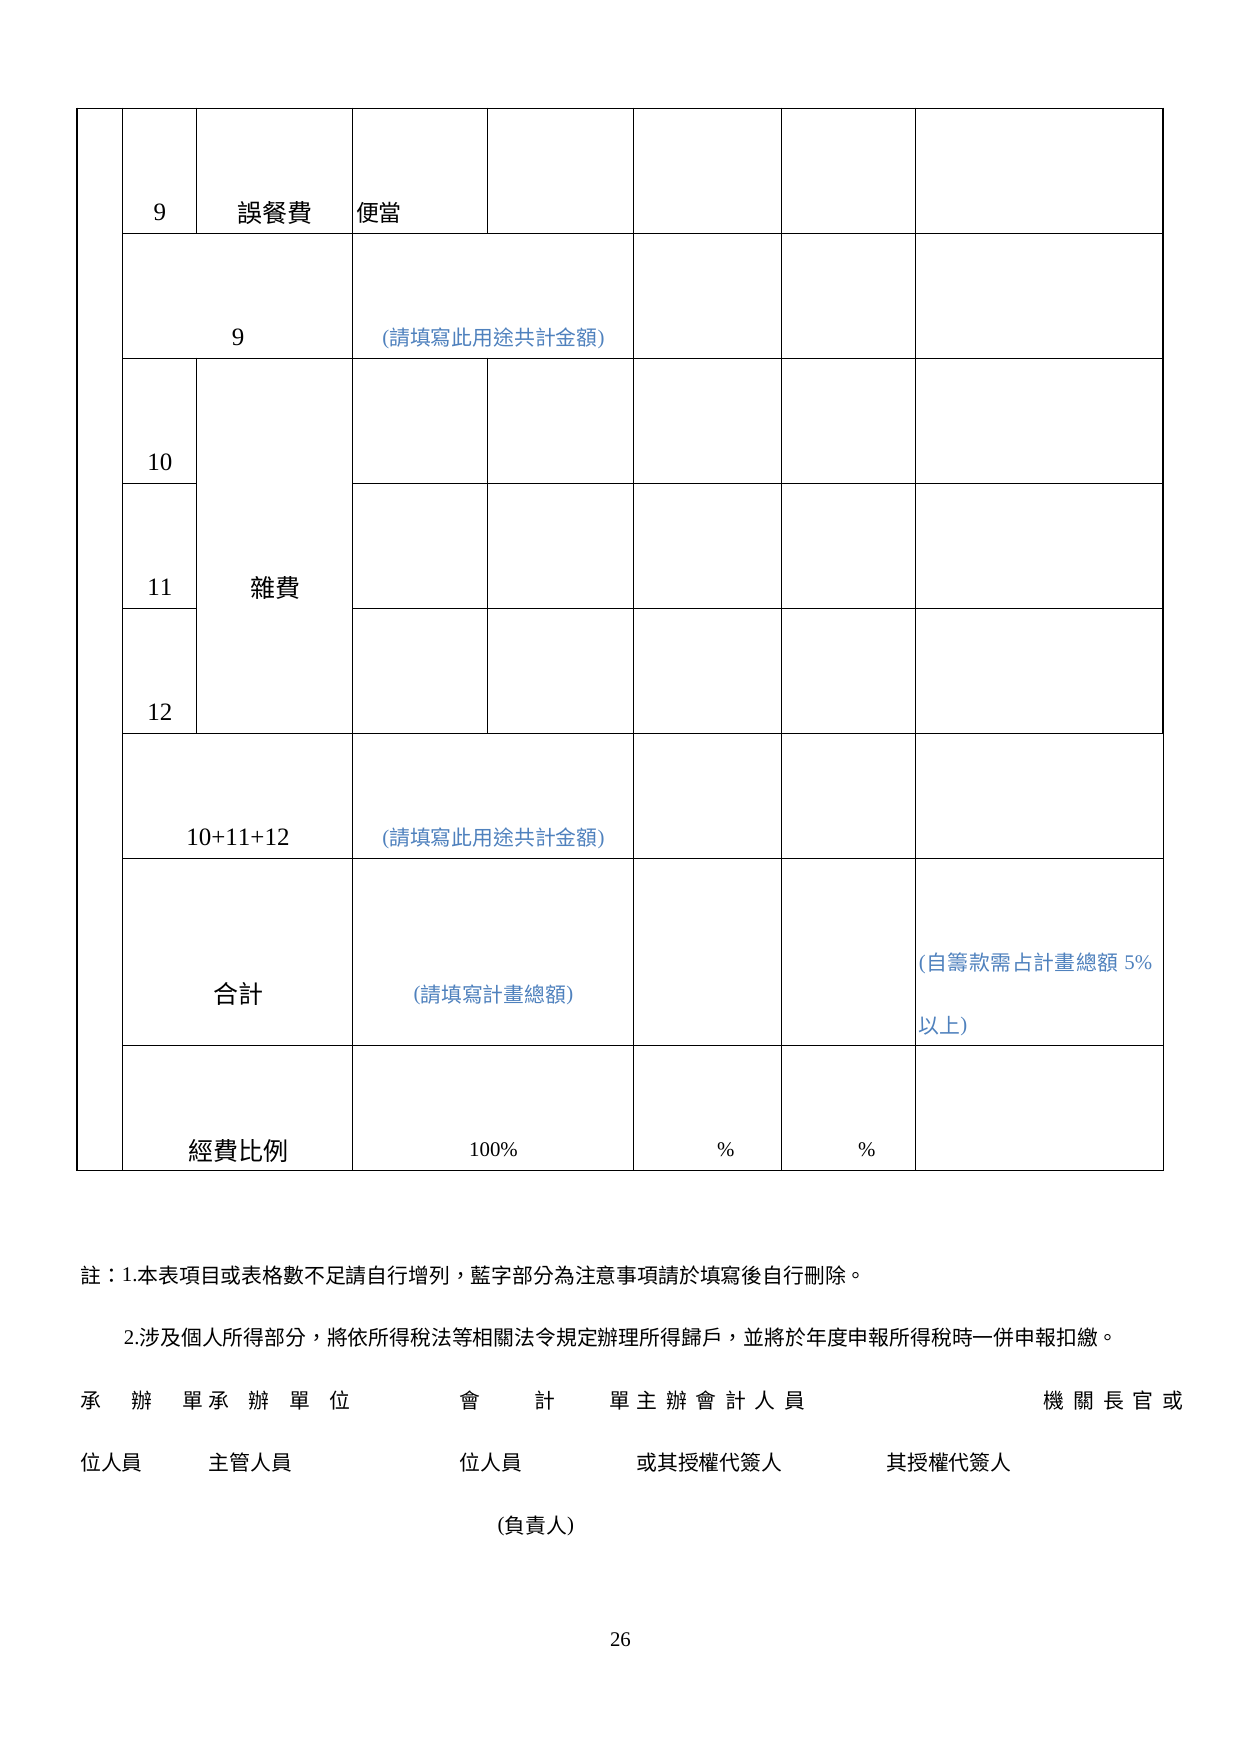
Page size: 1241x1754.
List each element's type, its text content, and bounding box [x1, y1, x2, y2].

table_cell [782, 734, 915, 858]
table_cell 100% [353, 1046, 633, 1170]
table_cell [634, 359, 781, 483]
table_cell 會計單 位人員 [456, 1358, 633, 1483]
table_cell [634, 484, 781, 608]
table_cell [78, 109, 122, 1170]
table_cell 9 [123, 234, 352, 358]
table_cell 合計 [123, 859, 352, 1045]
table_cell [634, 859, 781, 1045]
table_cell [353, 1358, 456, 1483]
table_cell (自籌款需占計畫總額5%以上) [916, 859, 1163, 1045]
text (負責人) [118, 1483, 1122, 1545]
table_cell [353, 484, 487, 608]
table_cell [916, 359, 1162, 483]
table_cell [488, 109, 633, 233]
table_cell [916, 609, 1162, 733]
table_cell [916, 1046, 1163, 1170]
table_cell 10+11+12 [123, 734, 352, 858]
table_cell [916, 234, 1162, 358]
table_cell [782, 484, 915, 608]
table_cell 誤餐費 [197, 109, 352, 233]
table_cell [353, 609, 487, 733]
table_cell 經費比例 [123, 1046, 352, 1170]
table_cell (請填寫此用途共計金額) [353, 734, 633, 858]
table_cell 主辦會計人員 機關長官或 或其授權代簽人 其授權代簽人 [633, 1358, 1163, 1483]
table_cell 註：1.本表項目或表格數不足請自行增列，藍字部分為注意事項請於填寫後自行刪除。 2.涉及個人所得部分，將依所得稅法等相關法令規定辦理所得歸戶，並將於年度申報所得稅時一併申報扣繳。 [77, 1171, 1163, 1358]
table_cell (請填寫此用途共計金額) [353, 234, 633, 358]
table_cell [634, 109, 781, 233]
table_cell 雜費 [197, 359, 352, 733]
table_cell 承辦單 位人員 [77, 1358, 206, 1483]
table_cell [634, 734, 781, 858]
table_cell [782, 859, 915, 1045]
table_cell 承辦單位 主管人員 [206, 1358, 353, 1483]
table_cell 便當 [353, 109, 487, 233]
table_cell [782, 359, 915, 483]
table_cell [782, 109, 915, 233]
table_cell [488, 359, 633, 483]
table_cell [916, 734, 1163, 858]
table_cell % [782, 1046, 915, 1170]
table_cell 11 [123, 484, 196, 608]
table_cell [488, 484, 633, 608]
table_cell [353, 359, 487, 483]
table_cell 9 [123, 109, 196, 233]
table_cell (請填寫計畫總額) [353, 859, 633, 1045]
table_cell [782, 609, 915, 733]
table_cell [916, 109, 1162, 233]
table_cell 10 [123, 359, 196, 483]
table_cell 12 [123, 609, 196, 733]
table_cell [488, 609, 633, 733]
table_cell [782, 234, 915, 358]
table_cell [634, 234, 781, 358]
table_cell [916, 484, 1162, 608]
table_cell % [634, 1046, 781, 1170]
table_cell [634, 609, 781, 733]
